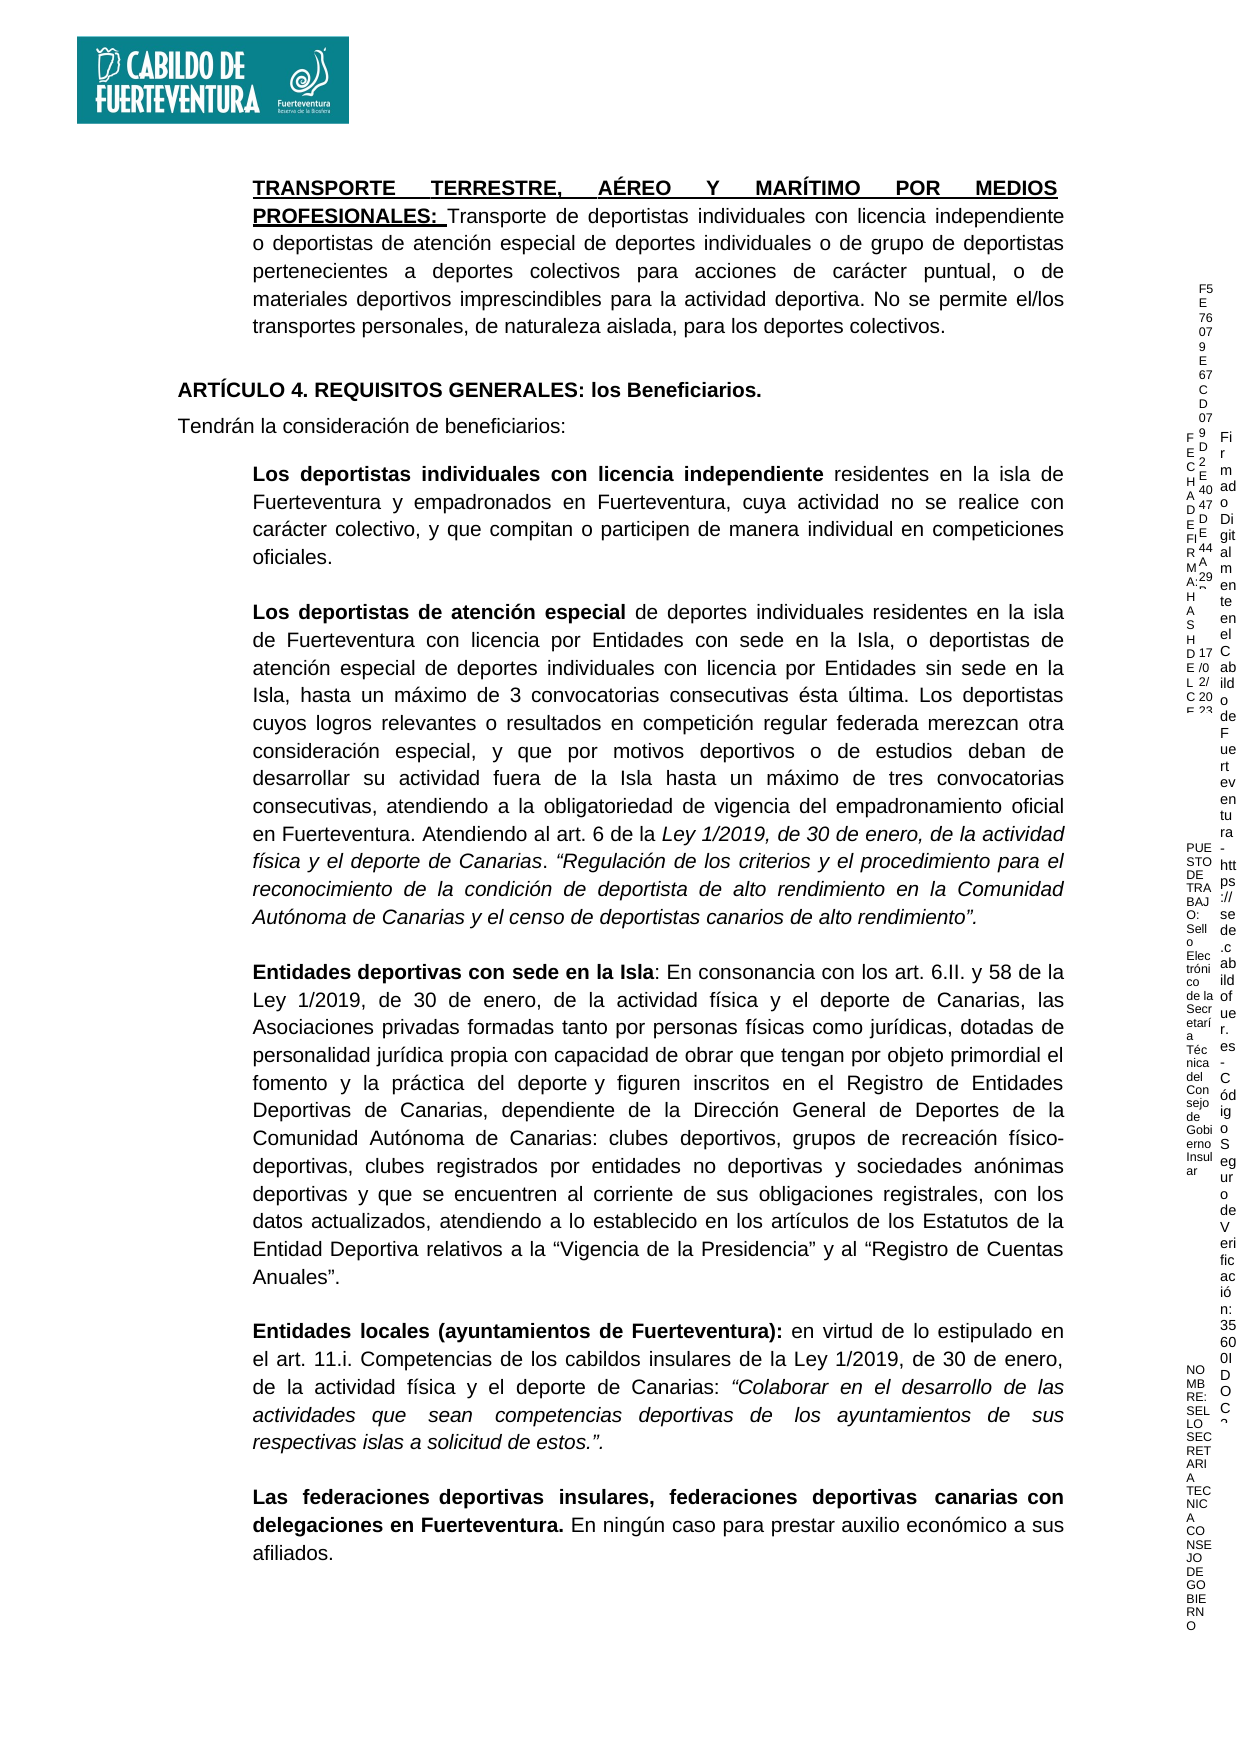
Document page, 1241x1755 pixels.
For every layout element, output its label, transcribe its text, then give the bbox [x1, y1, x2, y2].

subtitle ARTÍCULO 4. REQUISITOS GENERALES: los Beneficiarios. [177, 377, 1197, 401]
text SELLO SECRETARIA TECNICA CONSEJO DE GOBIERNO [1186, 1404, 1213, 1633]
text Los deportistas individuales con licencia independiente residentes en la isla de Fuerteventura y empadronados en Fuerteventura, cuya actividad no se realice con carácter colectivo, y que compitan o participen de manera individual en competiciones oficiales. [252, 462, 1064, 569]
text Sello Electrónico de la Secretaría Técnica del Consejo de Gobierno Insular [1186, 922, 1213, 1178]
text F5E76079E67CD079D2E4047DE44A29BD1FE0AFA2 [1199, 282, 1213, 589]
text 17/02/2023 [1199, 646, 1213, 713]
text Entidades locales (ayuntamientos de Fuerteventura): en virtud de lo estipulado en el art. 11.i. Competencias de los cabildos insulares de la Ley 1/2019, de 30 de enero, de la actividad física y el deporte de Canarias: “Colaborar en el desarrollo de las actividades que sean competencias deportivas de los ayuntamientos de sus respectivas islas a solicitud de estos.”. [252, 1319, 1064, 1454]
text Los deportistas de atención especial de deportes individuales residentes en la isla de Fuerteventura con licencia por Entidades con sede en la Isla, o deportistas de atención especial de deportes individuales con licencia por Entidades sin sede en la Isla, hasta un máximo de 3 convocatorias consecutivas ésta última. Los deportistas cuyos logros relevantes o resultados en competición regular federada merezcan otra consideración especial, y que por motivos deportivos o de estudios deban de desarrollar su actividad fuera de la Isla hasta un máximo de tres convocatorias consecutivas, atendiendo a la obligatoriedad de vigencia del empadronamiento oficial en Fuerteventura. Atendiendo al art. 6 de la Ley 1/2019, de 30 de enero, de la actividad física y el deporte de Canarias. “Regulación de los criterios y el procedimiento para el reconocimiento de la condición de deportista de alto rendimiento en la Comunidad Autónoma de Canarias y el censo de deportistas canarios de alto rendimiento”. [252, 600, 1064, 929]
text [1184, 1364, 1213, 1706]
text FECHA DE FIRMA: HASH DEL CERTIFICADO: [1186, 431, 1201, 712]
text PROFESIONALES: Transporte de deportistas individuales con licencia independiente o deportistas de atención especial de deportes individuales o de grupo de deportistas pertenecientes a deportes colectivos para acciones de carácter puntual, o de materiales deportivos imprescindibles para la actividad deportiva. No se permite el/los transportes personales, de naturaleza aislada, para los deportes colectivos. [252, 203, 1064, 338]
text Tendrán la consideración de beneficiarios: [177, 414, 1197, 712]
text PUESTO DE TRABAJO: [1186, 842, 1213, 922]
text [1213, 414, 1241, 1423]
subtitle TRANSPORTE TERRESTRE, AÉREO Y MARÍTIMO POR MEDIOS [252, 176, 1241, 200]
text NOMBRE: [1186, 1364, 1213, 1404]
text Firmado Digitalmente en el Cabildo de Fuerteventura - https://sede.cabildofuer.es - Código Seguro de Verificación: 35600IDOC2EA5B8444AF9DEA449A [1220, 429, 1237, 1423]
text Entidades deportivas con sede en la Isla: En consonancia con los art. 6.II. y 58 de la Ley 1/2019, de 30 de enero, de la actividad física y el deporte de Canarias, las Asociaciones privadas formadas tanto por personas físicas como jurídicas, dotadas de personalidad jurídica propia con capacidad de obrar que tengan por objeto primordial el fomento y la práctica del deporte y figuren inscritos en el Registro de Entidades Deportivas de Canarias, dependiente de la Dirección General de Deportes de la Comunidad Autónoma de Canarias: clubes deportivos, grupos de recreación físico- deportivas, clubes registrados por entidades no deportivas y sociedades anónimas deportivas y que se encuentren al corriente de sus obligaciones registrales, con los datos actualizados, atendiendo a lo establecido en los artículos de los Estatutos de la Entidad Deportiva relativos a la “Vigencia de la Presidencia” y al “Registro de Cuentas Anuales”. [252, 960, 1064, 1288]
text Las federaciones deportivas insulares, federaciones deportivas canarias con delegaciones en Fuerteventura. En ningún caso para prestar auxilio económico a sus afiliados. [252, 1485, 1064, 1564]
